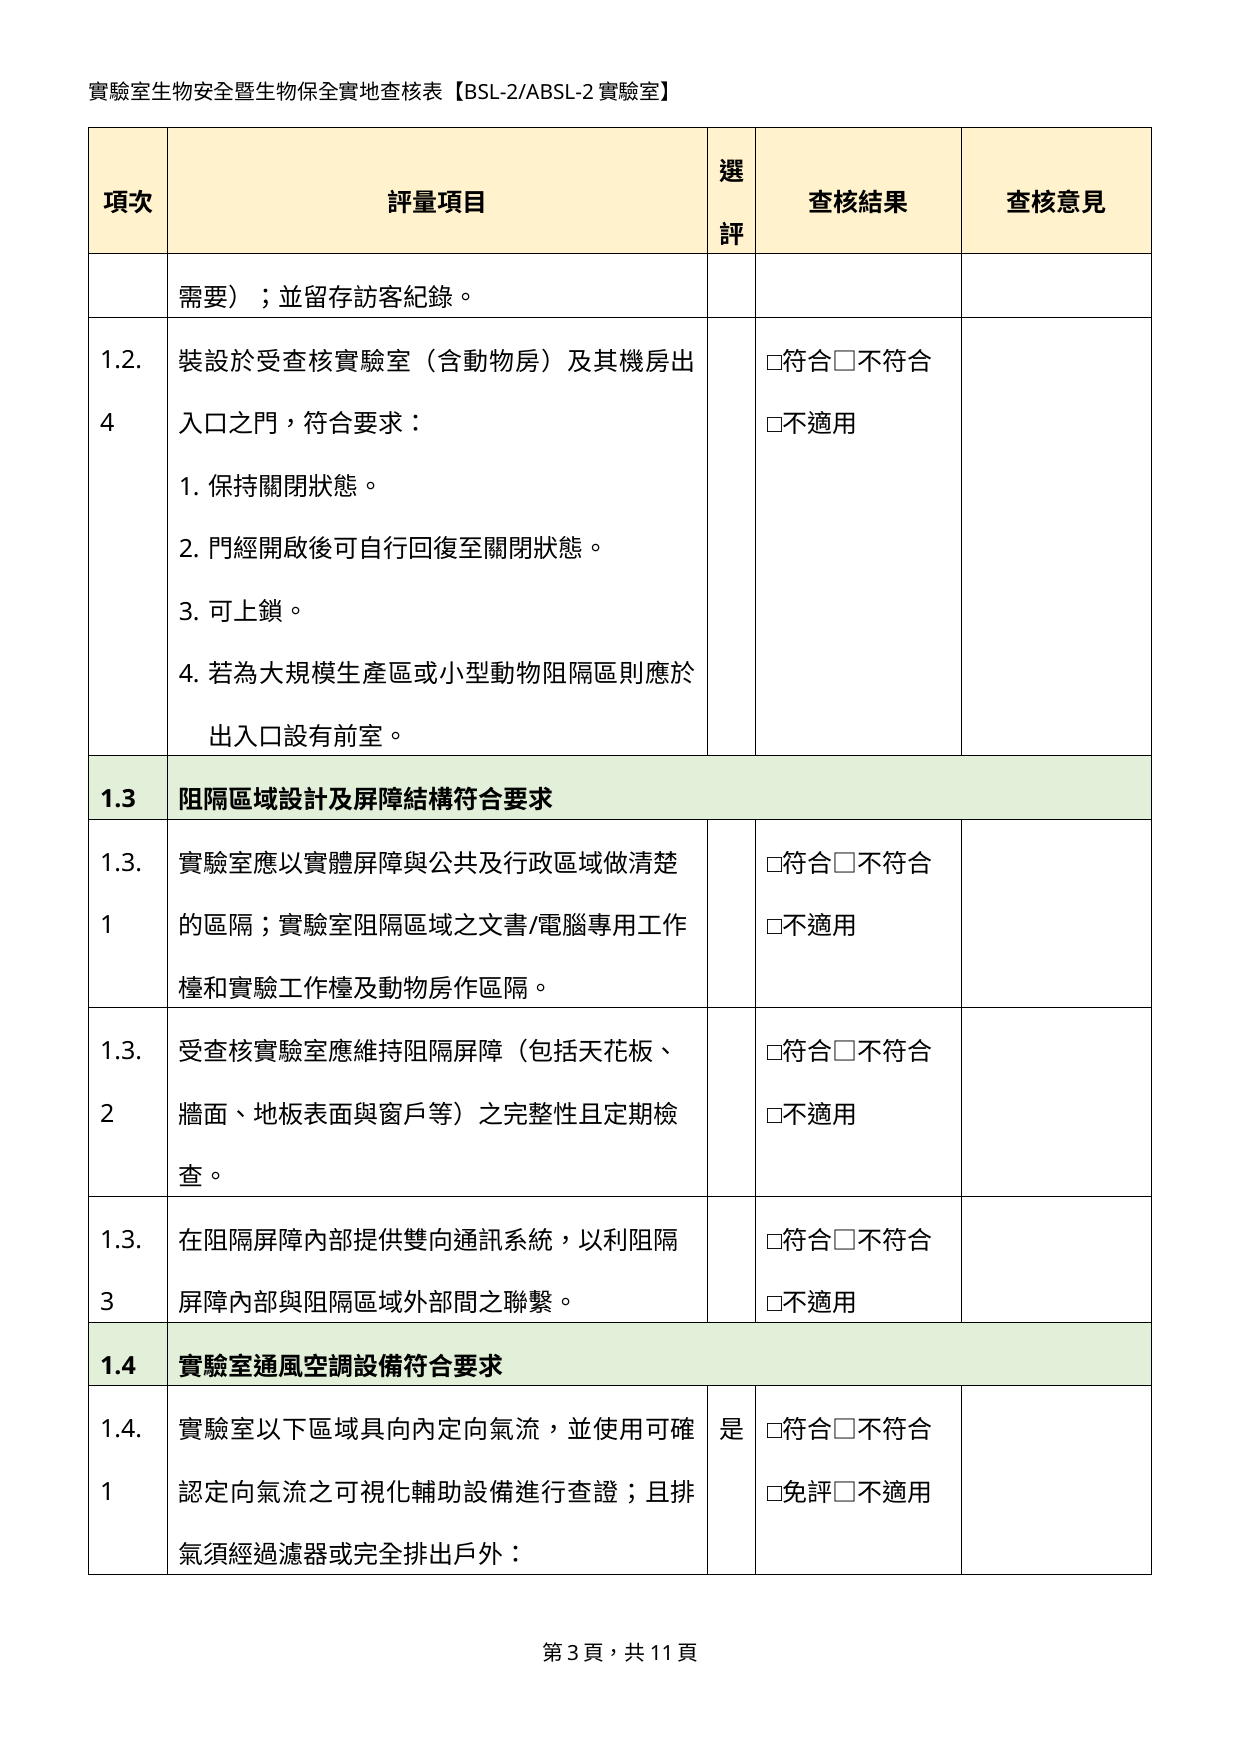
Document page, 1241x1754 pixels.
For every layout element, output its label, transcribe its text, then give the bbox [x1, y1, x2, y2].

table_cell 1.3.1 [89, 820, 167, 1007]
table_cell 實驗室通風空調設備符合要求 [168, 1323, 1151, 1385]
table_header 選評 [708, 128, 755, 253]
table_cell 裝設於受查核實驗室（含動物房）及其機房出入口之門，符合要求： 保持關閉狀態。 門經開啟後可自行回復至關閉狀態。 可上鎖。 若為大規模生產區或小型動物阻隔區則應於出入口設有前室。 [168, 318, 707, 755]
table_cell □符合□不符合 □不適用 [756, 318, 961, 755]
table_cell 需要）；並留存訪客紀錄。 [168, 254, 707, 317]
table_cell 是 [708, 1386, 755, 1574]
table_cell 1.2.4 [89, 318, 167, 755]
table_header 查核意見 [962, 128, 1151, 253]
table_cell [962, 1008, 1151, 1196]
table_cell [962, 1386, 1151, 1574]
table_cell □符合□不符合 □免評□不適用 [756, 1386, 961, 1574]
table_cell 受查核實驗室應維持阻隔屏障（包括天花板、牆面、地板表面與窗戶等）之完整性且定期檢查。 [168, 1008, 707, 1196]
table_cell □符合□不符合 □不適用 [756, 820, 961, 1007]
table_cell [962, 318, 1151, 755]
table_cell [962, 254, 1151, 317]
table_header 項次 [89, 128, 167, 253]
table_header 查核結果 [756, 128, 961, 253]
table_cell 在阻隔屏障內部提供雙向通訊系統，以利阻隔屏障內部與阻隔區域外部間之聯繫。 [168, 1197, 707, 1322]
table_cell □符合□不符合 □不適用 [756, 1197, 961, 1322]
table_cell [708, 1008, 755, 1196]
table_cell [756, 254, 961, 317]
table_header 評量項目 [168, 128, 707, 253]
table_cell 1.4 [89, 1323, 167, 1385]
table_cell 1.3 [89, 756, 167, 819]
table_cell [962, 820, 1151, 1007]
table_cell [708, 1197, 755, 1322]
table_cell 1.3.2 [89, 1008, 167, 1196]
table_cell 實驗室以下區域具向內定向氣流，並使用可確認定向氣流之可視化輔助設備進行查證；且排氣須經過濾器或完全排出戶外： 處理主要經由呼吸道傳播的病原體；或 在操作步驟可能產生感染性氣膠或氣膠化毒素。 [168, 1386, 707, 1574]
table_cell [708, 254, 755, 317]
table_cell [962, 1197, 1151, 1322]
table_cell 阻隔區域設計及屏障結構符合要求 [168, 756, 1151, 819]
table_cell [708, 820, 755, 1007]
table_cell [89, 254, 167, 317]
table_cell 實驗室應以實體屏障與公共及行政區域做清楚的區隔；實驗室阻隔區域之文書/電腦專用工作檯和實驗工作檯及動物房作區隔。 [168, 820, 707, 1007]
table_cell □符合□不符合 □不適用 [756, 1008, 961, 1196]
table_cell [708, 318, 755, 755]
table_cell 1.3.3 [89, 1197, 167, 1322]
table_cell 1.4.1 [89, 1386, 167, 1574]
